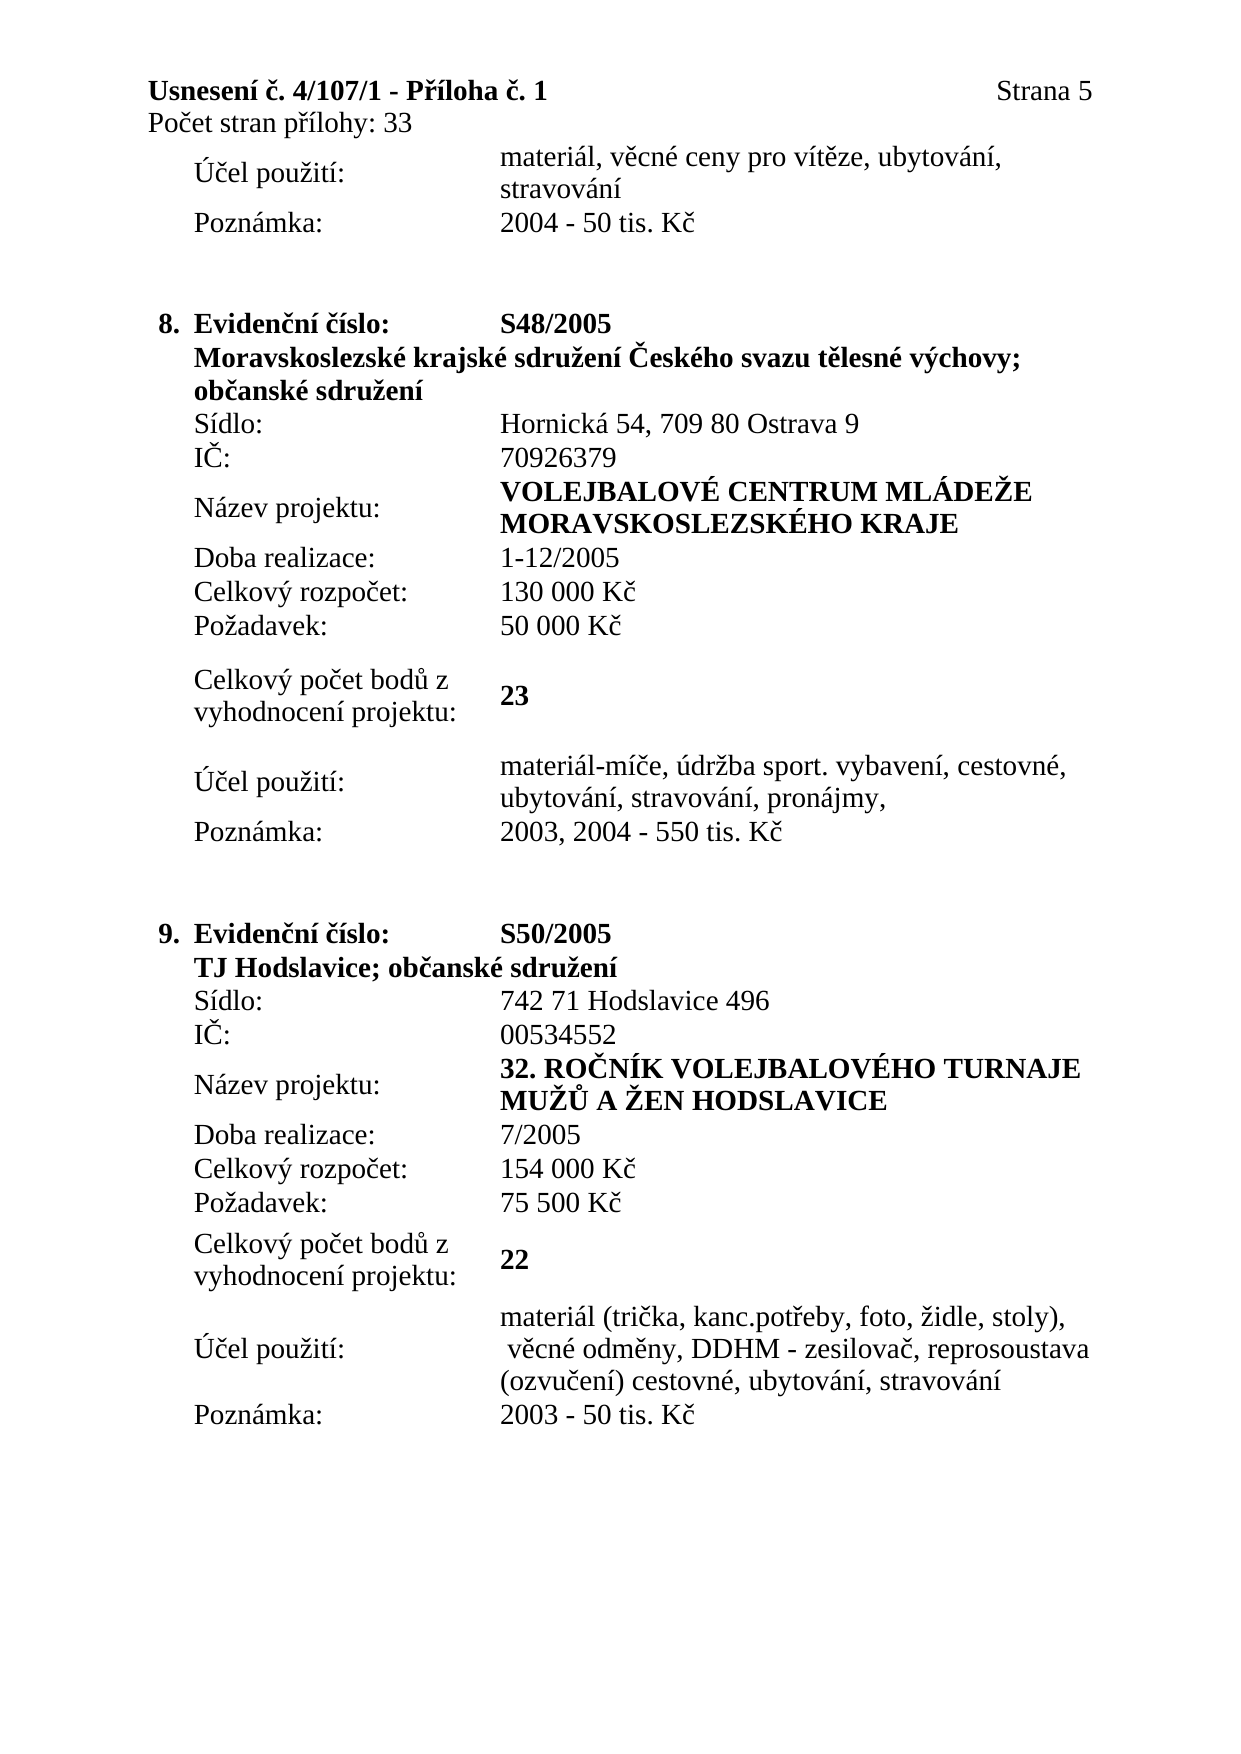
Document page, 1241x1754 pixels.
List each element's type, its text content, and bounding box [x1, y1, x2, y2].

table_cell materiál-míče, údržba sport. vybavení, cestovné, ubytování, stravování, pronájmy, [498, 748, 1102, 814]
table_cell Celkový počet bodů z vyhodnocení projektu: [192, 1219, 498, 1298]
table_cell [1102, 1219, 1240, 1298]
table_cell [192, 239, 498, 272]
table_cell [1102, 1298, 1240, 1397]
table_cell [1102, 949, 1240, 983]
table_cell [146, 949, 192, 983]
table_cell [146, 1185, 192, 1219]
table_cell 23 [498, 642, 1102, 748]
table_cell materiál, věcné ceny pro vítěze, ubytování, stravování [498, 139, 1102, 204]
table_cell [1102, 440, 1240, 474]
table_cell [192, 848, 498, 882]
table_cell [146, 642, 192, 748]
table_cell Požadavek: [192, 608, 498, 642]
table_cell [146, 574, 192, 608]
table_cell [498, 1465, 1102, 1506]
table_cell Účel použití: [192, 139, 498, 204]
table_cell 130 000 Kč [498, 574, 1102, 608]
table_cell 742 71 Hodslavice 496 [498, 983, 1102, 1017]
table_cell 2003 - 50 tis. Kč [498, 1397, 1102, 1431]
table_cell IČ: [192, 440, 498, 474]
table_cell [146, 340, 192, 406]
table_cell [1102, 1151, 1240, 1185]
table_cell [1102, 1117, 1240, 1151]
table_cell [146, 1397, 192, 1431]
table_cell 8. [146, 306, 192, 340]
table_cell [498, 1431, 1102, 1464]
table_cell Doba realizace: [192, 540, 498, 574]
table_cell 2004 - 50 tis. Kč [498, 205, 1102, 238]
table_cell [192, 882, 498, 916]
table_cell [146, 272, 192, 306]
table_cell Požadavek: [192, 1185, 498, 1219]
table_cell [1102, 608, 1240, 642]
table_cell [146, 748, 192, 814]
table_cell Účel použití: [192, 1298, 498, 1397]
table_cell [1102, 574, 1240, 608]
table_cell [146, 1117, 192, 1151]
table_cell 7/2005 [498, 1117, 1102, 1151]
table_cell 50 000 Kč [498, 608, 1102, 642]
table_cell 22 [498, 1219, 1102, 1298]
table_cell [1102, 1185, 1240, 1219]
table_cell Poznámka: [192, 814, 498, 848]
table_cell [146, 205, 192, 238]
table_cell [192, 1506, 498, 1547]
table_cell [146, 406, 192, 440]
table_cell [146, 1506, 192, 1547]
table_cell S48/2005 [498, 306, 1102, 340]
table_cell [1102, 1465, 1240, 1506]
table_cell 70926379 [498, 440, 1102, 474]
table_cell [146, 1298, 192, 1397]
table_cell Evidenční číslo: [192, 306, 498, 340]
table_cell materiál (trička, kanc.potřeby, foto, židle, stoly), věcné odměny, DDHM - zesilovač, reprosoustava (ozvučení) cestovné, ubytování, stravování [498, 1298, 1102, 1397]
table_cell [146, 239, 192, 272]
table_cell [146, 440, 192, 474]
table_cell Sídlo: [192, 983, 498, 1017]
table_cell [1102, 882, 1240, 916]
table_cell [1102, 272, 1240, 306]
table_cell VOLEJBALOVÉ CENTRUM MLÁDEŽE MORAVSKOSLEZSKÉHO KRAJE [498, 474, 1240, 540]
table_cell [146, 1051, 192, 1117]
table_cell [146, 139, 192, 204]
table_cell [1102, 848, 1240, 882]
table_cell [1102, 814, 1240, 848]
table_cell [146, 1219, 192, 1298]
table_cell Sídlo: [192, 406, 498, 440]
table_cell [146, 848, 192, 882]
table_cell [146, 1151, 192, 1185]
table_cell [1102, 642, 1240, 748]
table_cell Poznámka: [192, 205, 498, 238]
table_cell Název projektu: [192, 474, 498, 540]
table_cell 9. [146, 916, 192, 949]
table_cell [192, 272, 498, 306]
table_cell [1102, 1431, 1240, 1464]
table_cell [1102, 406, 1240, 440]
table_cell Evidenční číslo: [192, 916, 498, 949]
table_cell [1102, 1506, 1240, 1547]
table_cell [1102, 306, 1240, 340]
table_cell [498, 272, 1102, 306]
table_cell [146, 1465, 192, 1506]
table_cell TJ Hodslavice; občanské sdružení [192, 949, 1102, 983]
table_cell S50/2005 [498, 916, 1102, 949]
table_cell Účel použití: [192, 748, 498, 814]
table_cell [1102, 139, 1240, 204]
table_cell [1102, 239, 1240, 272]
table_cell [1102, 1547, 1240, 1588]
table_cell [146, 983, 192, 1017]
table_cell [146, 608, 192, 642]
table_cell [1102, 1397, 1240, 1431]
table_cell [146, 474, 192, 540]
table_cell [192, 1547, 498, 1588]
table_cell [1102, 205, 1240, 238]
table_cell Celkový rozpočet: [192, 574, 498, 608]
table_cell [192, 1431, 498, 1464]
table_cell [1102, 916, 1240, 949]
table_cell Název projektu: [192, 1051, 498, 1117]
table_cell [498, 1506, 1102, 1547]
table_cell [498, 1547, 1102, 1588]
table_cell Hornická 54, 709 80 Ostrava 9 [498, 406, 1102, 440]
table_cell Poznámka: [192, 1397, 498, 1431]
table_cell [192, 1465, 498, 1506]
table_cell 2003, 2004 - 550 tis. Kč [498, 814, 1102, 848]
table_cell [146, 882, 192, 916]
table_cell [146, 1431, 192, 1464]
table_cell [146, 540, 192, 574]
table_cell [498, 239, 1102, 272]
table_cell [1102, 540, 1240, 574]
table_cell Moravskoslezské krajské sdružení Českého svazu tělesné výchovy; občanské sdružení [192, 340, 1102, 406]
table_cell [498, 848, 1102, 882]
table_cell 00534552 [498, 1017, 1102, 1051]
table_cell [498, 882, 1102, 916]
table_cell [1102, 1017, 1240, 1051]
table_cell 75 500 Kč [498, 1185, 1102, 1219]
table_cell 154 000 Kč [498, 1151, 1102, 1185]
table_cell IČ: [192, 1017, 498, 1051]
table_cell [1102, 748, 1240, 814]
table_cell Doba realizace: [192, 1117, 498, 1151]
table_cell Celkový počet bodů z vyhodnocení projektu: [192, 642, 498, 748]
table_cell [1102, 983, 1240, 1017]
table_cell 32. ROČNÍK VOLEJBALOVÉHO TURNAJE MUŽŮ A ŽEN HODSLAVICE [498, 1051, 1240, 1117]
table_cell [1102, 340, 1240, 406]
table_cell 1-12/2005 [498, 540, 1102, 574]
table_cell Celkový rozpočet: [192, 1151, 498, 1185]
table_cell [146, 1547, 192, 1588]
table_cell [146, 1017, 192, 1051]
table_cell [146, 814, 192, 848]
